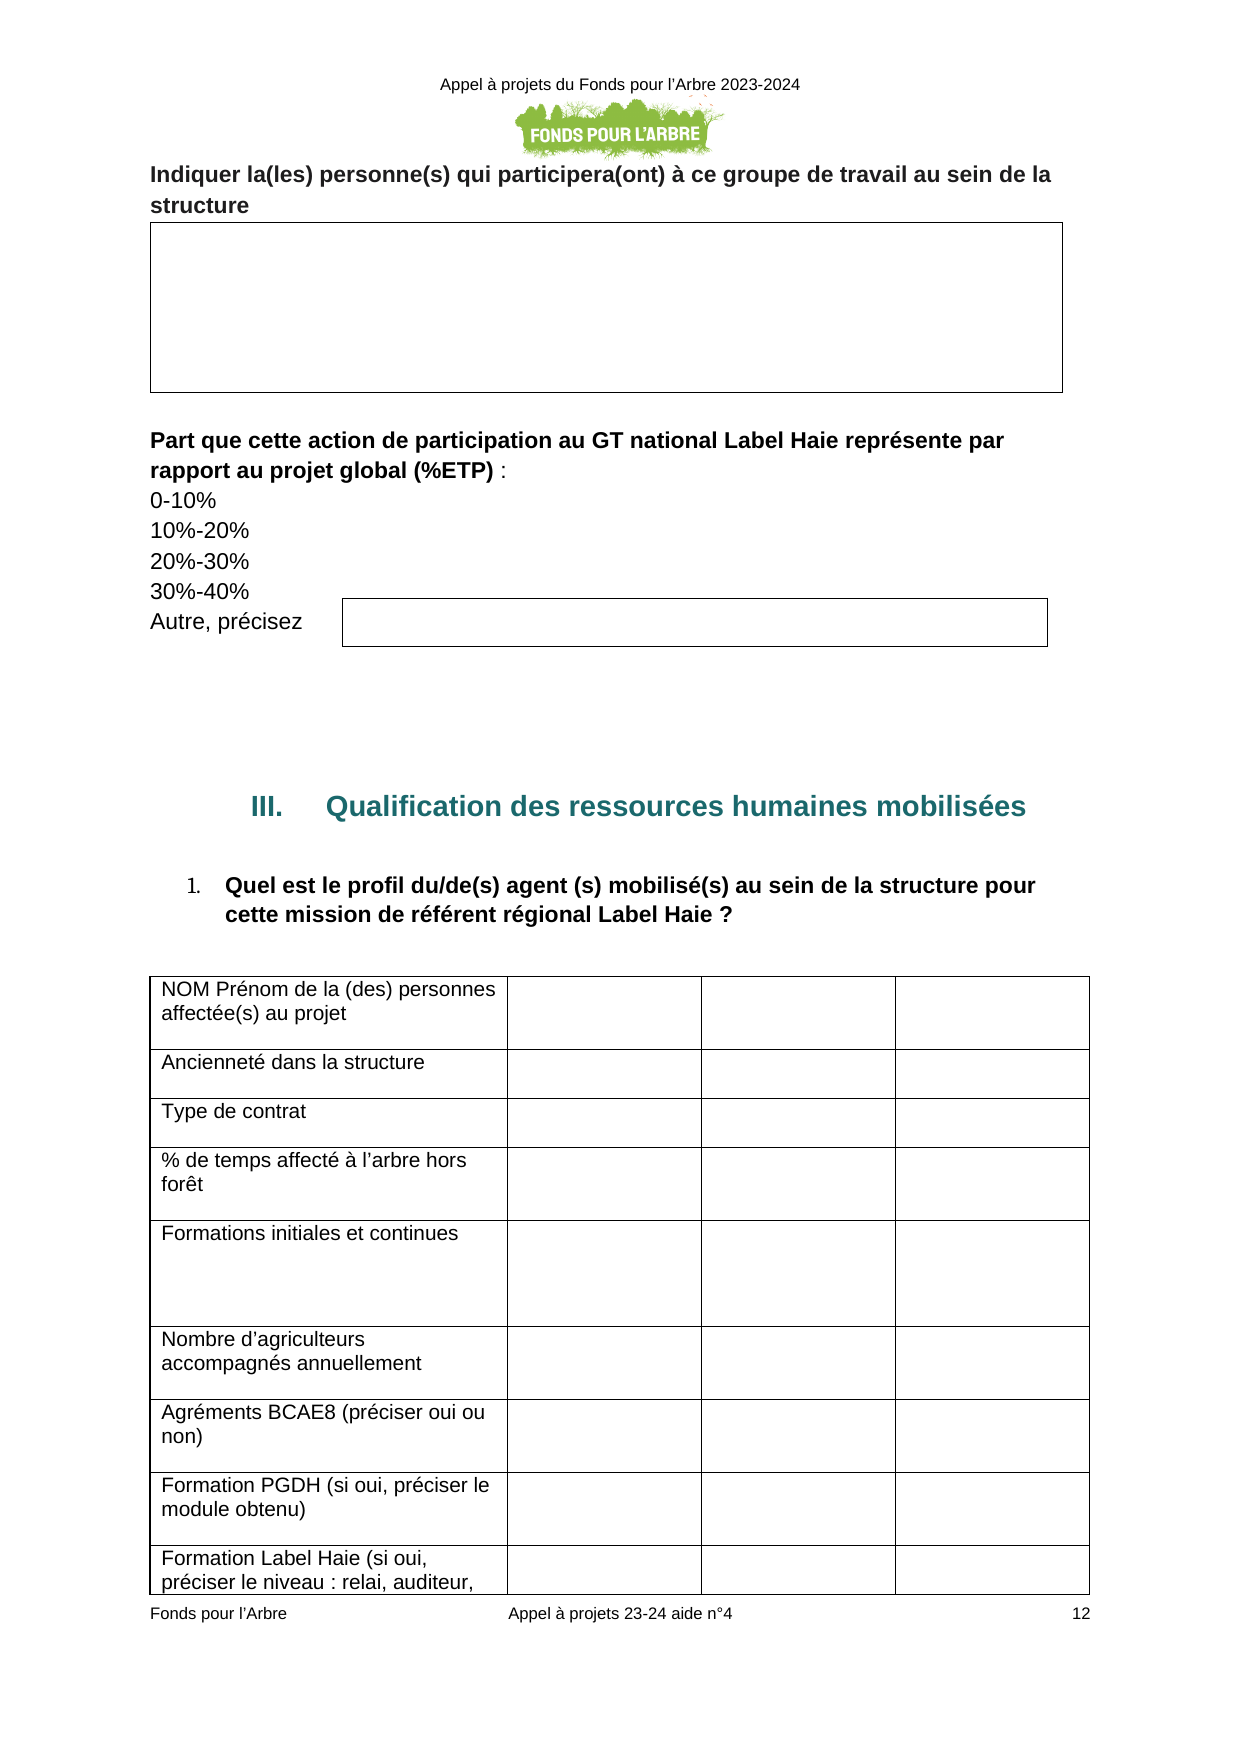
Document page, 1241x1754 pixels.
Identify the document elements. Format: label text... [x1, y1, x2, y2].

text 10%-20% [150, 517, 1091, 544]
table_cell [508, 1148, 701, 1220]
table_cell [702, 1400, 895, 1472]
table_cell [896, 1400, 1089, 1472]
table_cell % de temps affecté à l’arbre hors forêt [151, 1148, 507, 1220]
table_cell [702, 1221, 895, 1326]
table_header NOM Prénom de la (des) personnes affectée(s) au projet [151, 977, 507, 1049]
table_cell [508, 1327, 701, 1399]
table_cell Ancienneté dans la structure [151, 1050, 507, 1098]
table_cell [508, 1473, 701, 1545]
table_cell [702, 1473, 895, 1545]
text Indiquer la(les) personne(s) qui participera(ont) à ce groupe de travail au sein de la structure [150, 161, 1091, 393]
table_header [702, 977, 895, 1049]
table_cell Agréments BCAE8 (préciser oui ou non) [151, 1400, 507, 1472]
table_cell [702, 1099, 895, 1147]
table_cell [896, 1221, 1089, 1326]
table_cell Formation Label Haie (si oui, préciser le niveau : relai, auditeur, [151, 1546, 507, 1594]
table_cell [896, 1327, 1089, 1399]
table_cell [508, 1400, 701, 1472]
table_cell Nombre d’agriculteurs accompagnés annuellement [151, 1327, 507, 1399]
table_cell [702, 1327, 895, 1399]
list Quel est le profil du/de(s) agent (s) mobilisé(s) au sein de la structure pour cette mission de référent régional Label Haie ? [187, 872, 1091, 927]
text [1048, 608, 1091, 634]
text Part que cette action de participation au GT national Label Haie représente par rapport au projet global (%ETP) : [150, 427, 1091, 483]
table_header [896, 977, 1089, 1049]
text [343, 599, 1047, 646]
table_cell [896, 1546, 1089, 1594]
text 20%-30% [150, 548, 1091, 574]
table_cell Formations initiales et continues [151, 1221, 507, 1326]
table_cell [508, 1050, 701, 1098]
table_cell [702, 1148, 895, 1220]
table_cell [896, 1148, 1089, 1220]
text 30%-40% [150, 578, 1091, 604]
list Qualification des ressources humaines mobilisées [187, 789, 1091, 823]
table_cell [508, 1099, 701, 1147]
table_cell Formation PGDH (si oui, préciser le module obtenu) [151, 1473, 507, 1545]
table_cell [508, 1546, 701, 1594]
text Autre, précisez [150, 608, 342, 634]
table_cell [702, 1050, 895, 1098]
table_cell [702, 1546, 895, 1594]
table_cell [896, 1473, 1089, 1545]
table_cell [508, 1221, 701, 1326]
table_cell [896, 1050, 1089, 1098]
text 0-10% [150, 487, 1091, 513]
table_cell [896, 1099, 1089, 1147]
table_header [508, 977, 701, 1049]
table_cell Type de contrat [151, 1099, 507, 1147]
